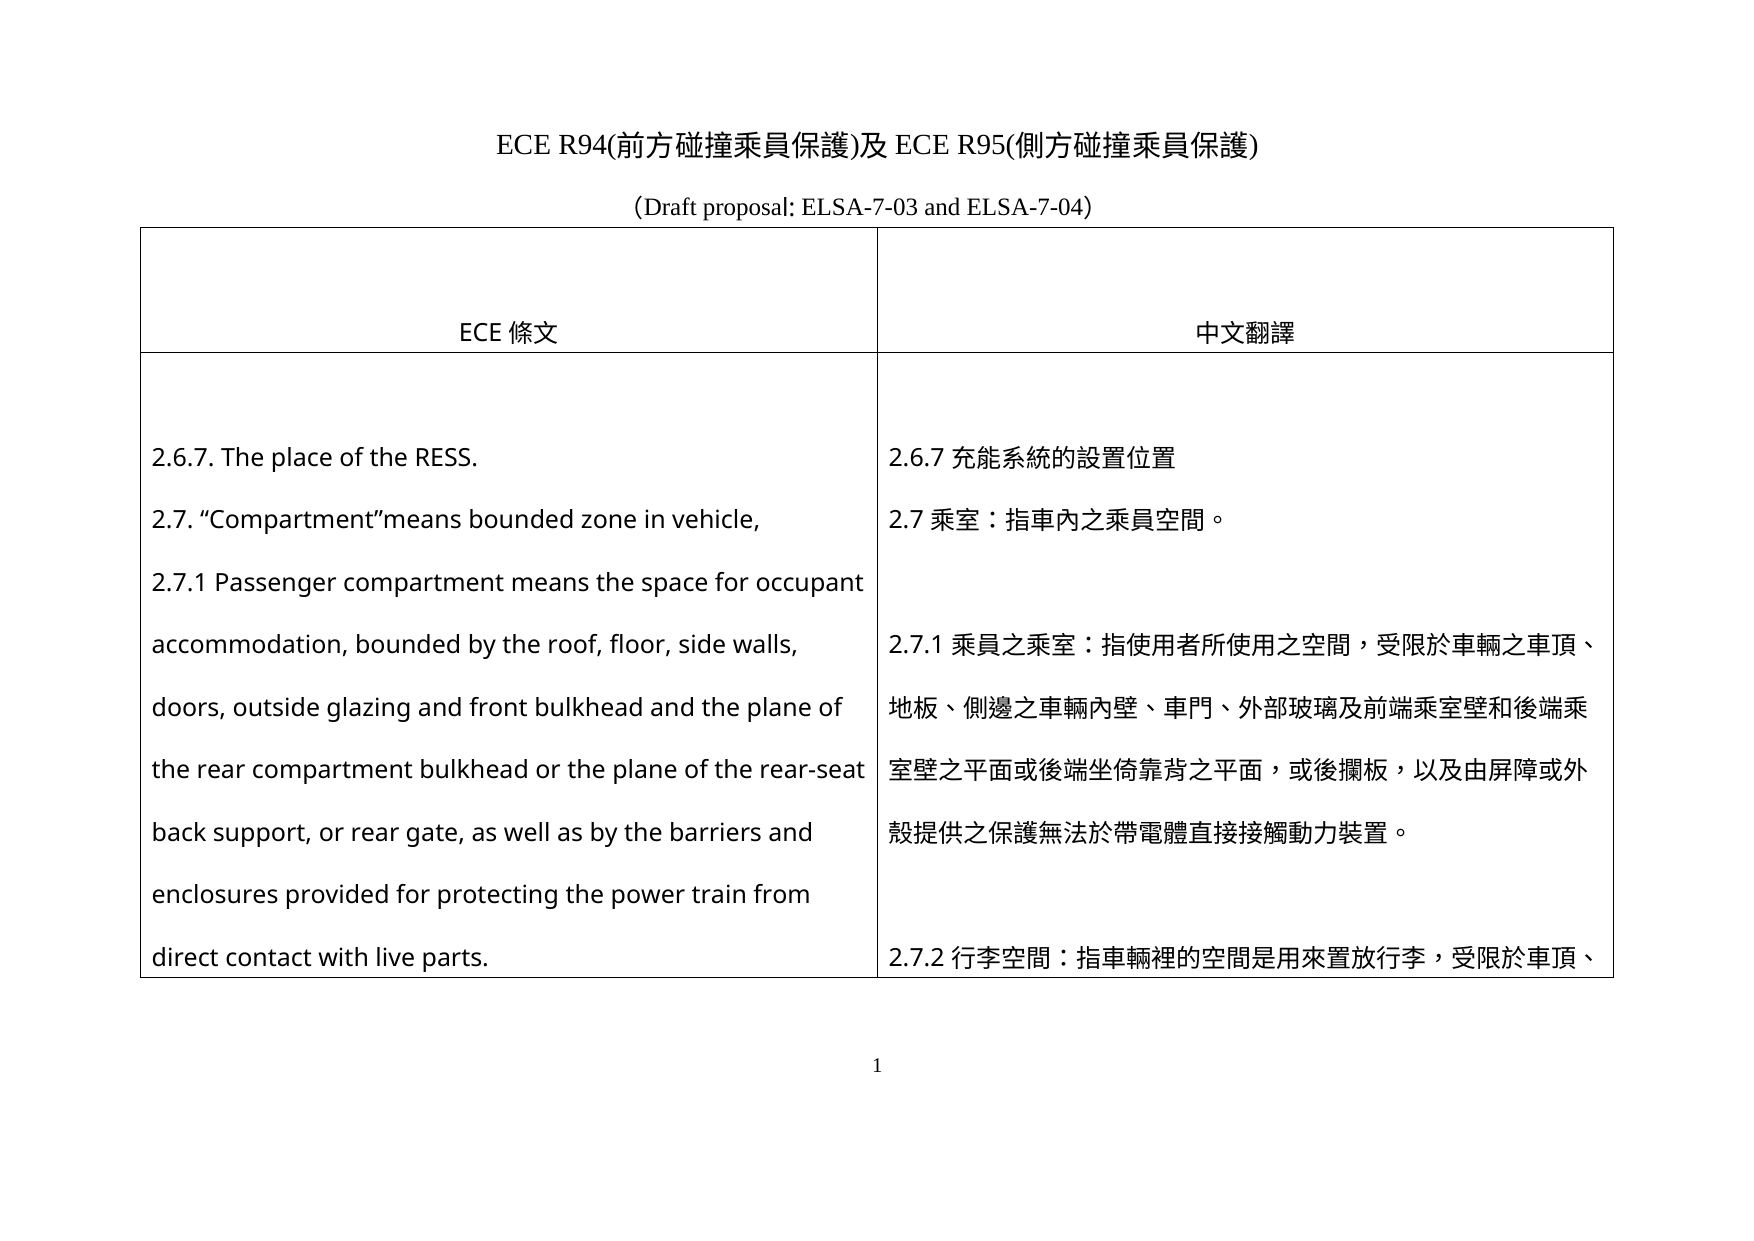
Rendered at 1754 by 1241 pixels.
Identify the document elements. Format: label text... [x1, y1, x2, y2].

text （Draft proposal: ELSA-7-03 and ELSA-7-04） [150, 164, 1604, 227]
table_header 中文翻譯 [878, 228, 1613, 352]
table_cell 2.6.7 充能系統的設置位置 2.7 乘室：指車內之乘員空間。 2.7.1 乘員之乘室：指使用者所使用之空間，受限於車輛之車頂、地板、側邊之車輛內壁、車門、外部玻璃及前端乘室壁和後端乘室壁之平面或後端坐倚靠背之平面，或後攔板，以及由屏障或外殼提供之保護無法於帶電體直接接觸動力裝置。 2.7.2 行李空間：指車輛裡的空間是用來置放行李，受限於車頂、 [878, 353, 1613, 977]
table_cell 2.6.7. The place of the RESS. 2.7. “Compartment”means bounded zone in vehicle, 2.7.1 Passenger compartment means the space for occupant accommodation, bounded by the roof, floor, side walls, doors, outside glazing and front bulkhead and the plane of the rear compartment bulkhead or the plane of the rear-seat back support, or rear gate, as well as by the barriers and enclosures provided for protecting the power train from direct contact with live parts. [141, 353, 877, 977]
text ECE R94(前方碰撞乘員保護)及ECE R95(側方碰撞乘員保護) [150, 102, 1604, 164]
table_header ECE 條文 [141, 228, 877, 352]
